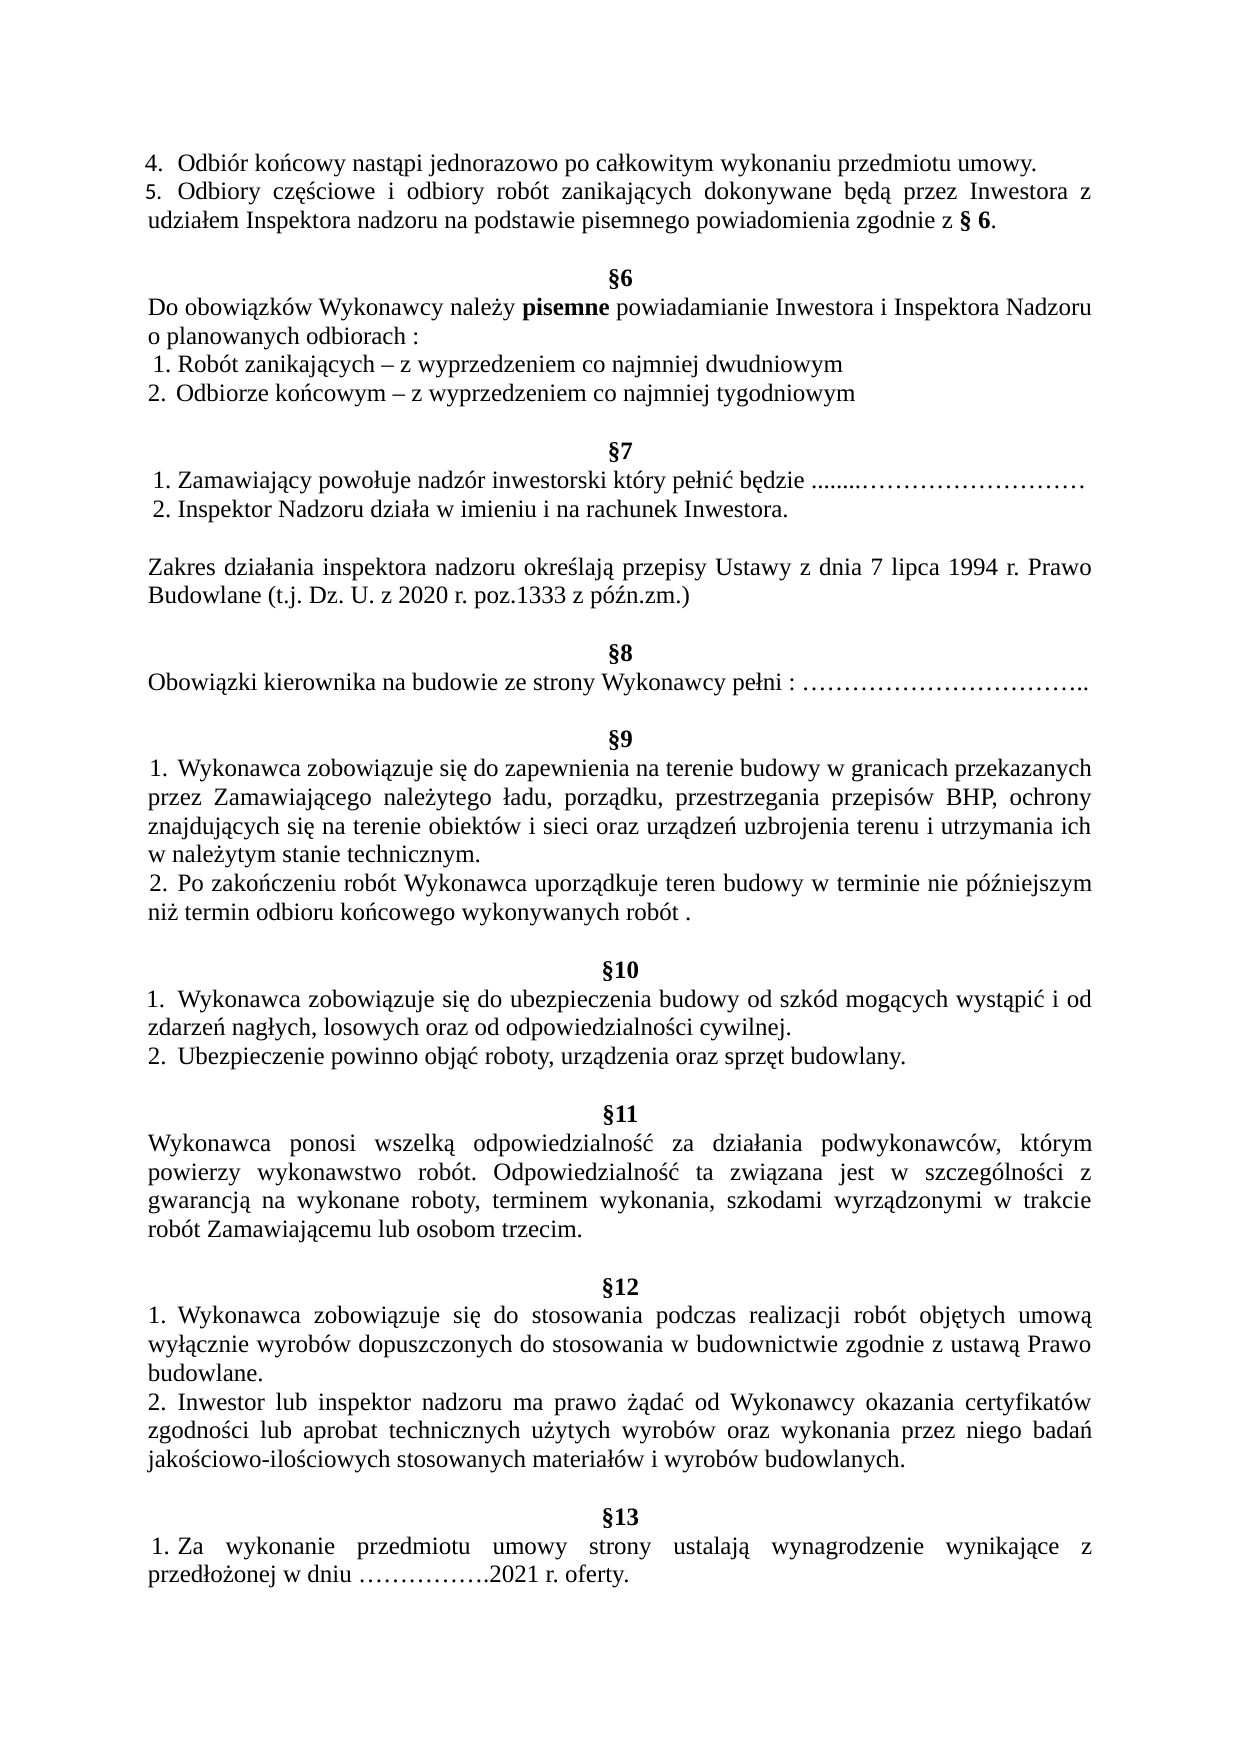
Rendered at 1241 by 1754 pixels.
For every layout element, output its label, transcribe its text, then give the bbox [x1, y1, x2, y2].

text Zakres działania inspektora nadzoru określają przepisy Ustawy z dnia 7 lipca 1994 r. Prawo Budowlane (t.j. Dz. U. z 2020 r. poz.1333 z późn.zm.) [148, 552, 1093, 609]
text Obowiązki kierownika na budowie ze strony Wykonawcy pełni : …………………………….. [148, 667, 1093, 696]
text §9 [148, 724, 1093, 753]
list Zamawiający powołuje nadzór inwestorski który pełnić będzie ........……………………… [148, 465, 1093, 494]
text Wykonawca ponosi wszelką odpowiedzialność za działania podwykonawców, którym powierzy wykonawstwo robót. Odpowiedzialność ta związana jest w szczególności z gwarancją na wykonane roboty, terminem wykonania, szkodami wyrządzonymi w trakcie robót Zamawiającemu lub osobom trzecim. [148, 1128, 1093, 1243]
text Do obowiązków Wykonawcy należy pisemne powiadamianie Inwestora i Inspektora Nadzoru o planowanych odbiorach : [148, 292, 1093, 349]
list Odbiór końcowy nastąpi jednorazowo po całkowitym wykonaniu przedmiotu umowy. [144, 148, 1093, 176]
list Wykonawca zobowiązuje się do stosowania podczas realizacji robót objętych umową wyłącznie wyrobów dopuszczonych do stosowania w budownictwie zgodnie z ustawą Prawo budowlane. [148, 1300, 1093, 1387]
list Wykonawca zobowiązuje się do zapewnienia na terenie budowy w granicach przekazanych przez Zamawiającego należytego ładu, porządku, przestrzegania przepisów BHP, ochrony znajdujących się na terenie obiektów i sieci oraz urządzeń uzbrojenia terenu i utrzymania ich w należytym stanie technicznym. [148, 753, 1093, 868]
text §6 [148, 263, 1093, 292]
list Inwestor lub inspektor nadzoru ma prawo żądać od Wykonawcy okazania certyfikatów zgodności lub aprobat technicznych użytych wyrobów oraz wykonania przez niego badań jakościowo-ilościowych stosowanych materiałów i wyrobów budowlanych. [148, 1387, 1093, 1473]
list Wykonawca zobowiązuje się do ubezpieczenia budowy od szkód mogących wystąpić i od zdarzeń nagłych, losowych oraz od odpowiedzialności cywilnej. [146, 984, 1093, 1041]
text §13 [148, 1502, 1093, 1531]
list Inspektor Nadzoru działa w imieniu i na rachunek Inwestora. [148, 494, 1093, 522]
list Ubezpieczenie powinno objąć roboty, urządzenia oraz sprzęt budowlany. [148, 1041, 1093, 1070]
list Za wykonanie przedmiotu umowy strony ustalają wynagrodzenie wynikające z przedłożonej w dniu …………….2021 r. oferty. [148, 1531, 1093, 1588]
text §8 [148, 638, 1093, 667]
text §11 [148, 1099, 1093, 1128]
list Robót zanikających – z wyprzedzeniem co najmniej dwudniowym [148, 349, 1093, 378]
list Po zakończeniu robót Wykonawca uporządkuje teren budowy w terminie nie późniejszym niż termin odbioru końcowego wykonywanych robót . [148, 868, 1093, 926]
list Odbiorze końcowym – z wyprzedzeniem co najmniej tygodniowym [148, 378, 1093, 407]
list Odbiory częściowe i odbiory robót zanikających dokonywane będą przez Inwestora z udziałem Inspektora nadzoru na podstawie pisemnego powiadomienia zgodnie z § 6. [144, 176, 1093, 234]
text §10 [148, 955, 1093, 984]
text §7 [148, 436, 1093, 465]
text §12 [148, 1272, 1093, 1300]
